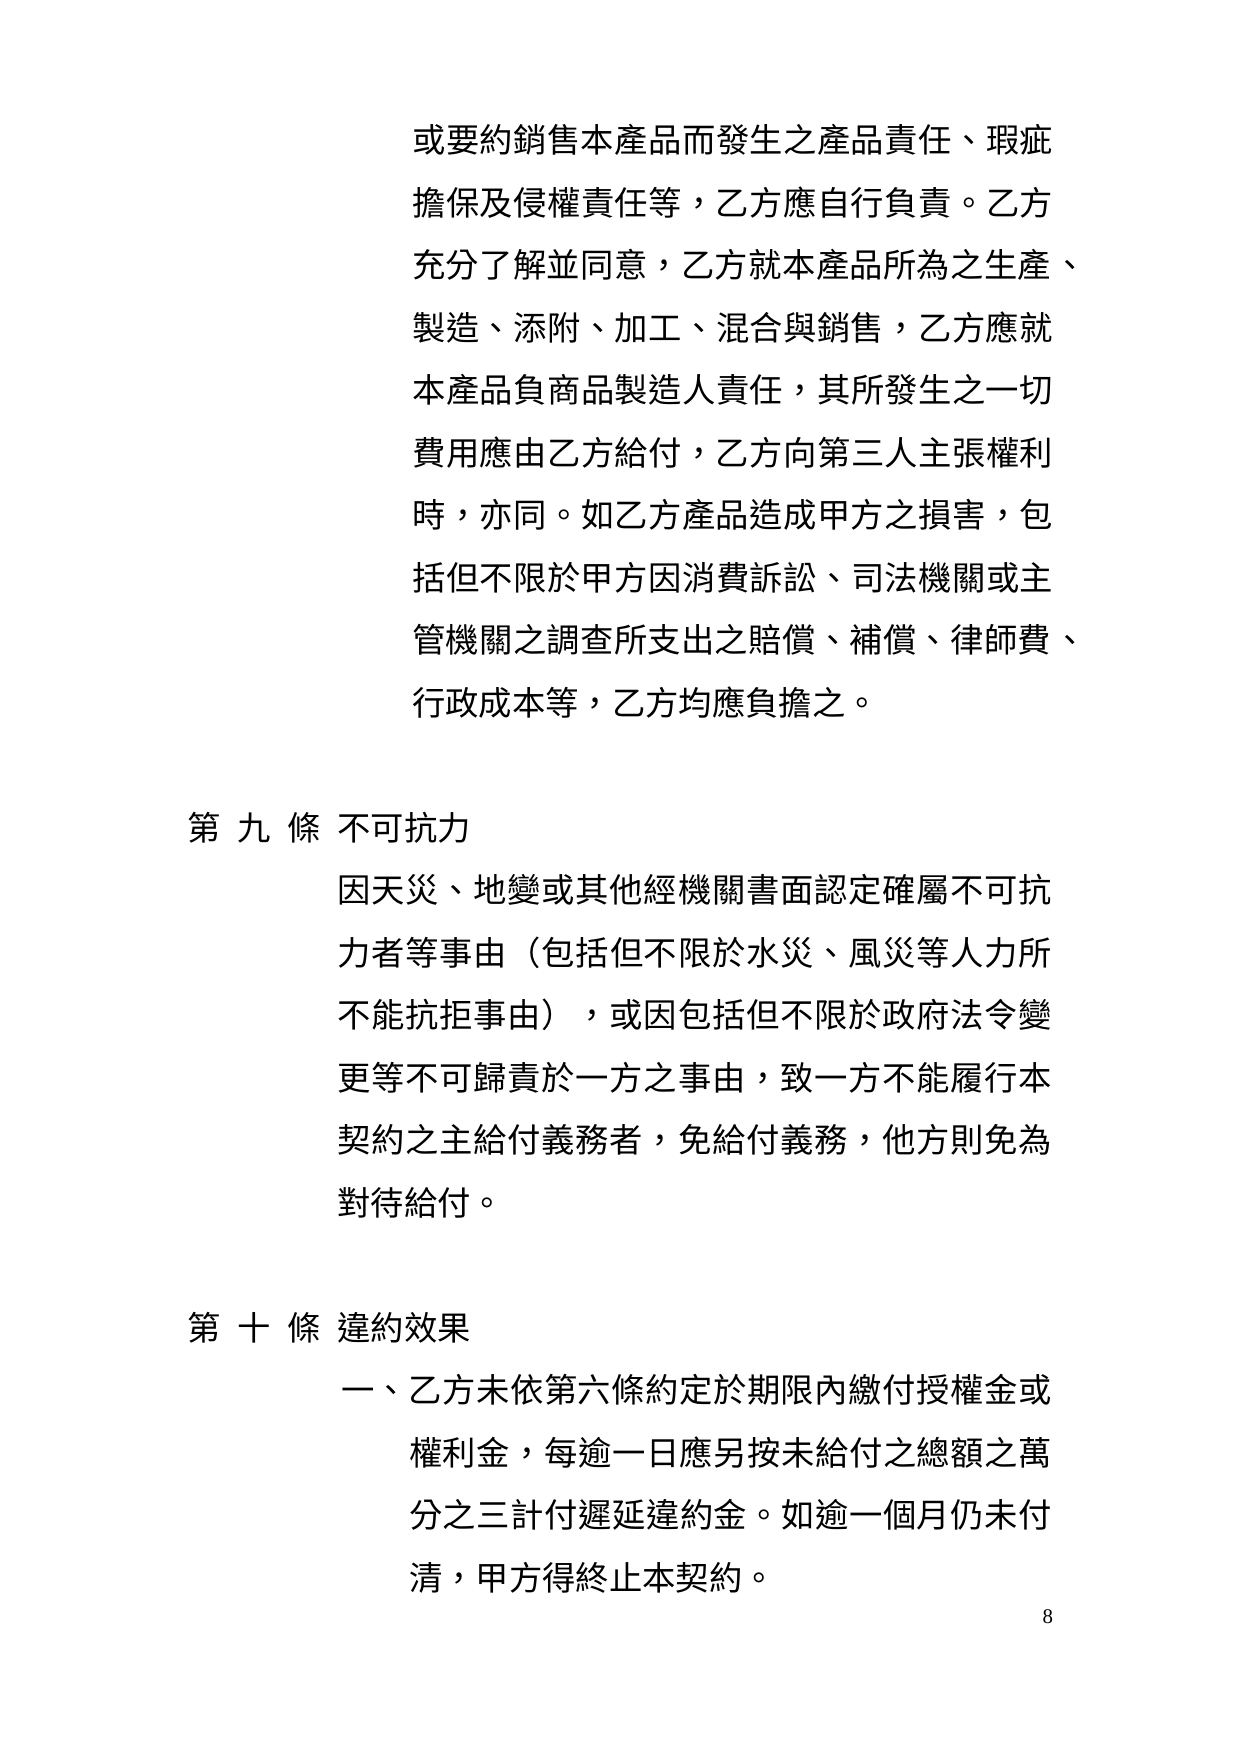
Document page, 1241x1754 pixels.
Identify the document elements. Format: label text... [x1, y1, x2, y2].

text 因天災、地變或其他經機關書面認定確屬不可抗力者等事由（包括但不限於水災、風災等人力所不能抗拒事由），或因包括但不限於政府法令變更等不可歸責於一方之事由，致一方不能履行本契約之主給付義務者，免給付義務，他方則免為對待給付。 [337, 846, 1053, 1221]
text 第 九 條 不可抗力 [187, 784, 1053, 846]
text 一、乙方未依第六條約定於期限內繳付授權金或權利金，每逾一日應另按未給付之總額之萬分之三計付遲延違約金。如逾一個月仍未付清，甲方得終止本契約。 [341, 1346, 1053, 1596]
text 第 十 條 違約效果 [187, 1284, 1053, 1346]
text 二、甲方就本技術不負任何瑕疵擔保責任，乙方因使用本技術，或使用、生產、製造、銷售或要約銷售本產品而發生之產品責任、瑕疵擔保及侵權責任等，乙方應自行負責。乙方充分了解並同意，乙方就本產品所為之生產、製造、添附、加工、混合與銷售，乙方應就本產品負商品製造人責任，其所發生之一切費用應由乙方給付，乙方向第三人主張權利時，亦同。如乙方產品造成甲方之損害，包括但不限於甲方因消費訴訟、司法機關或主管機關之調查所支出之賠償、補償、律師費、行政成本等，乙方均應負擔之。 [343, 96, 1053, 721]
